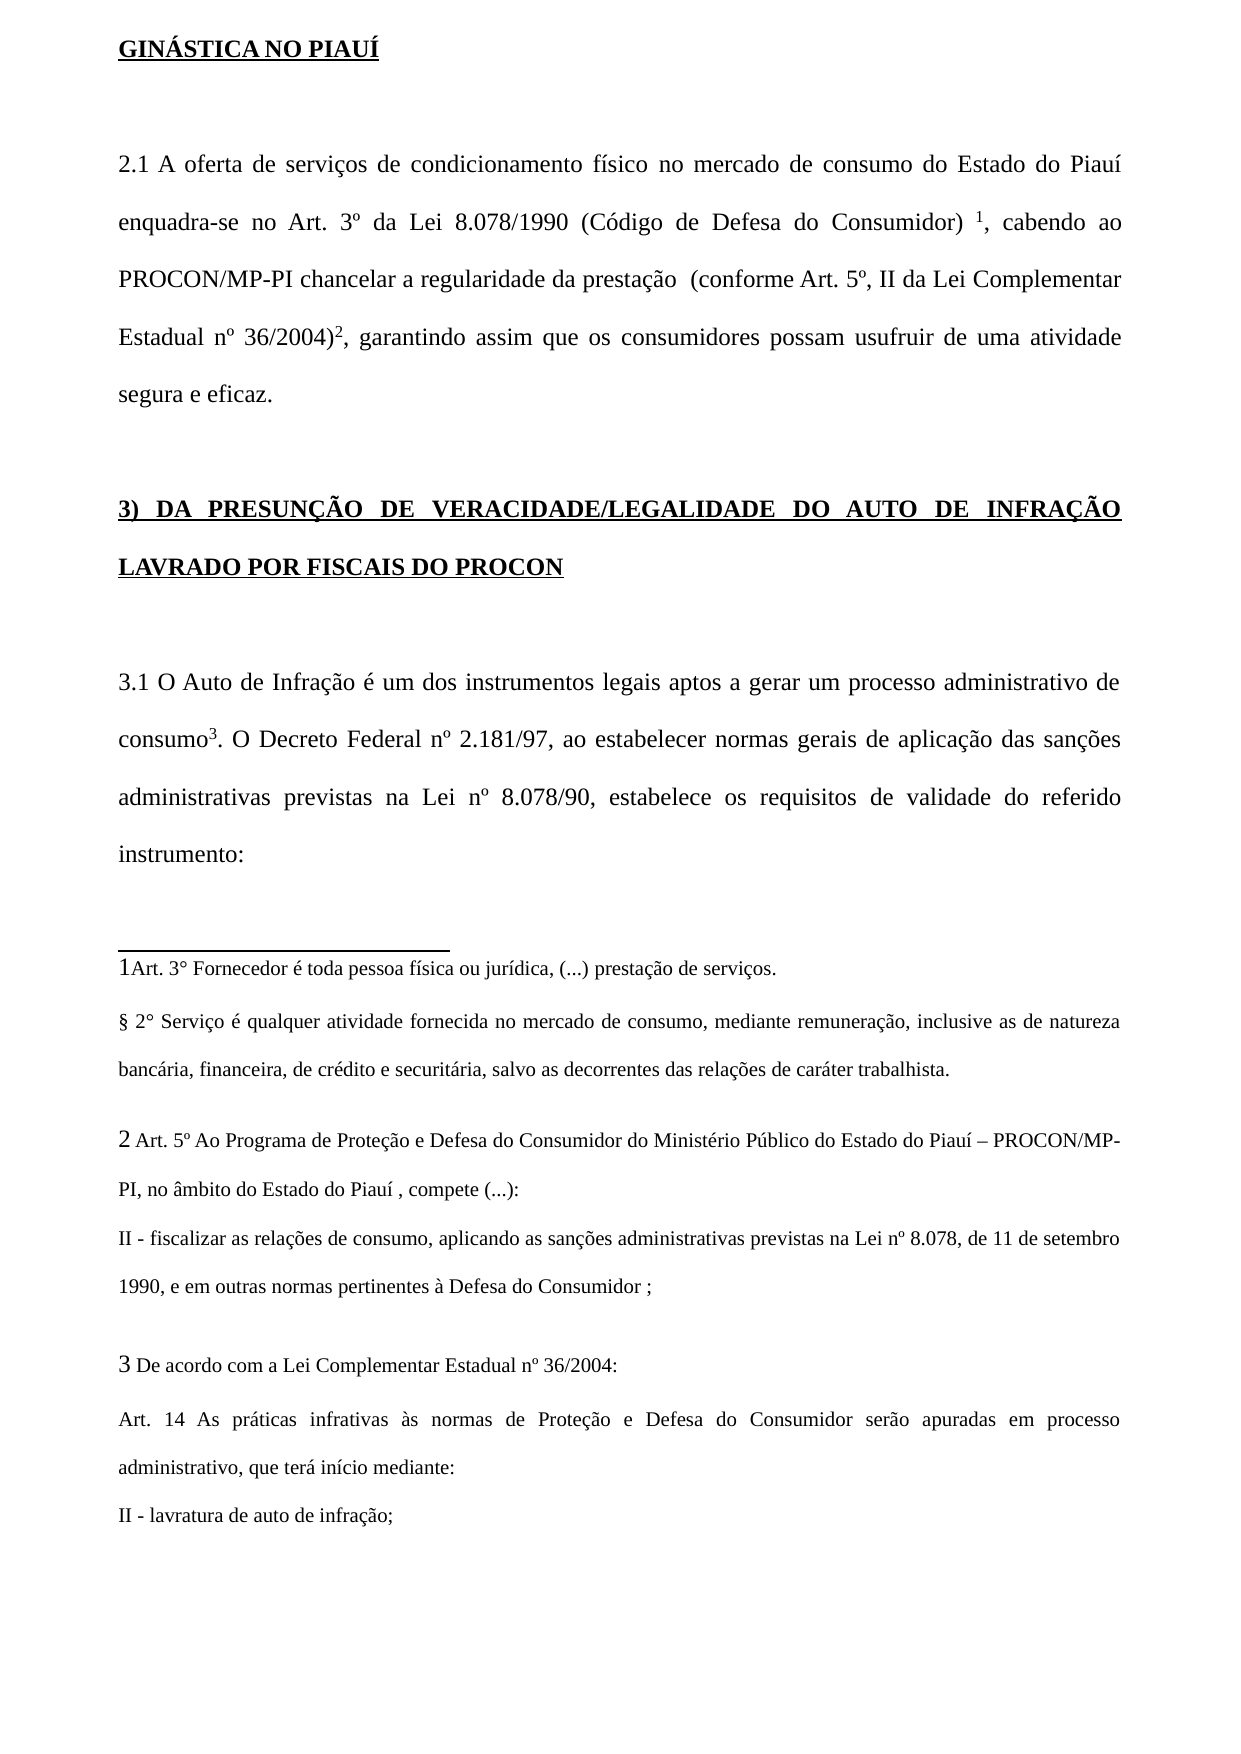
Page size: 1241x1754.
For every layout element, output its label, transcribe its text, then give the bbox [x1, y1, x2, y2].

text Art. 5º Ao Programa de Proteção e Defesa do Consumidor do Ministério Público do Estado do Piauí – PROCON/MP-PI, no âmbito do Estado do Piauí , compete (...): [118, 1124, 1122, 1201]
text II - lavratura de auto de infração; [118, 1503, 1122, 1527]
text 3.1 O Auto de Infração é um dos instrumentos legais aptos a gerar um processo administrativo de consumo. O Decreto Federal nº 2.181/97, ao estabelecer normas gerais de aplicação das sanções administrativas previstas na Lei nº 8.078/90, estabelece os requisitos de validade do referido instrumento: [118, 667, 1122, 868]
text GINÁSTICA NO PIAUÍ [118, 34, 1122, 63]
text II - fiscalizar as relações de consumo, aplicando as sanções administrativas previstas na Lei nº 8.078, de 11 de setembro 1990, e em outras normas pertinentes à Defesa do Consumidor ; [118, 1225, 1122, 1298]
text 3) DA PRESUNÇÃO DE VERACIDADE/LEGALIDADE DO AUTO DE INFRAÇÃO [118, 494, 1122, 519]
text De acordo com a Lei Complementar Estadual nº 36/2004: [118, 1349, 1122, 1378]
text 2.1 A oferta de serviços de condicionamento físico no mercado de consumo do Estado do Piauí enquadra-se no Art. 3º da Lei 8.078/1990 (Código de Defesa do Consumidor) , cabendo ao PROCON/MP-PI chancelar a regularidade da prestação (conforme Art. 5º, II da Lei Complementar Estadual nº 36/2004), garantindo assim que os consumidores possam usufruir de uma atividade segura e eficaz. [118, 149, 1122, 408]
text LAVRADO POR FISCAIS DO PROCON [118, 521, 1122, 580]
text Art. 3° Fornecedor é toda pessoa física ou jurídica, (...) prestação de serviços. [118, 952, 1122, 980]
text § 2° Serviço é qualquer atividade fornecida no mercado de consumo, mediante remuneração, inclusive as de natureza bancária, financeira, de crédito e securitária, salvo as decorrentes das relações de caráter trabalhista. [118, 1009, 1122, 1081]
text Art. 14 As práticas infrativas às normas de Proteção e Defesa do Consumidor serão apuradas em processo administrativo, que terá início mediante: [118, 1407, 1122, 1479]
